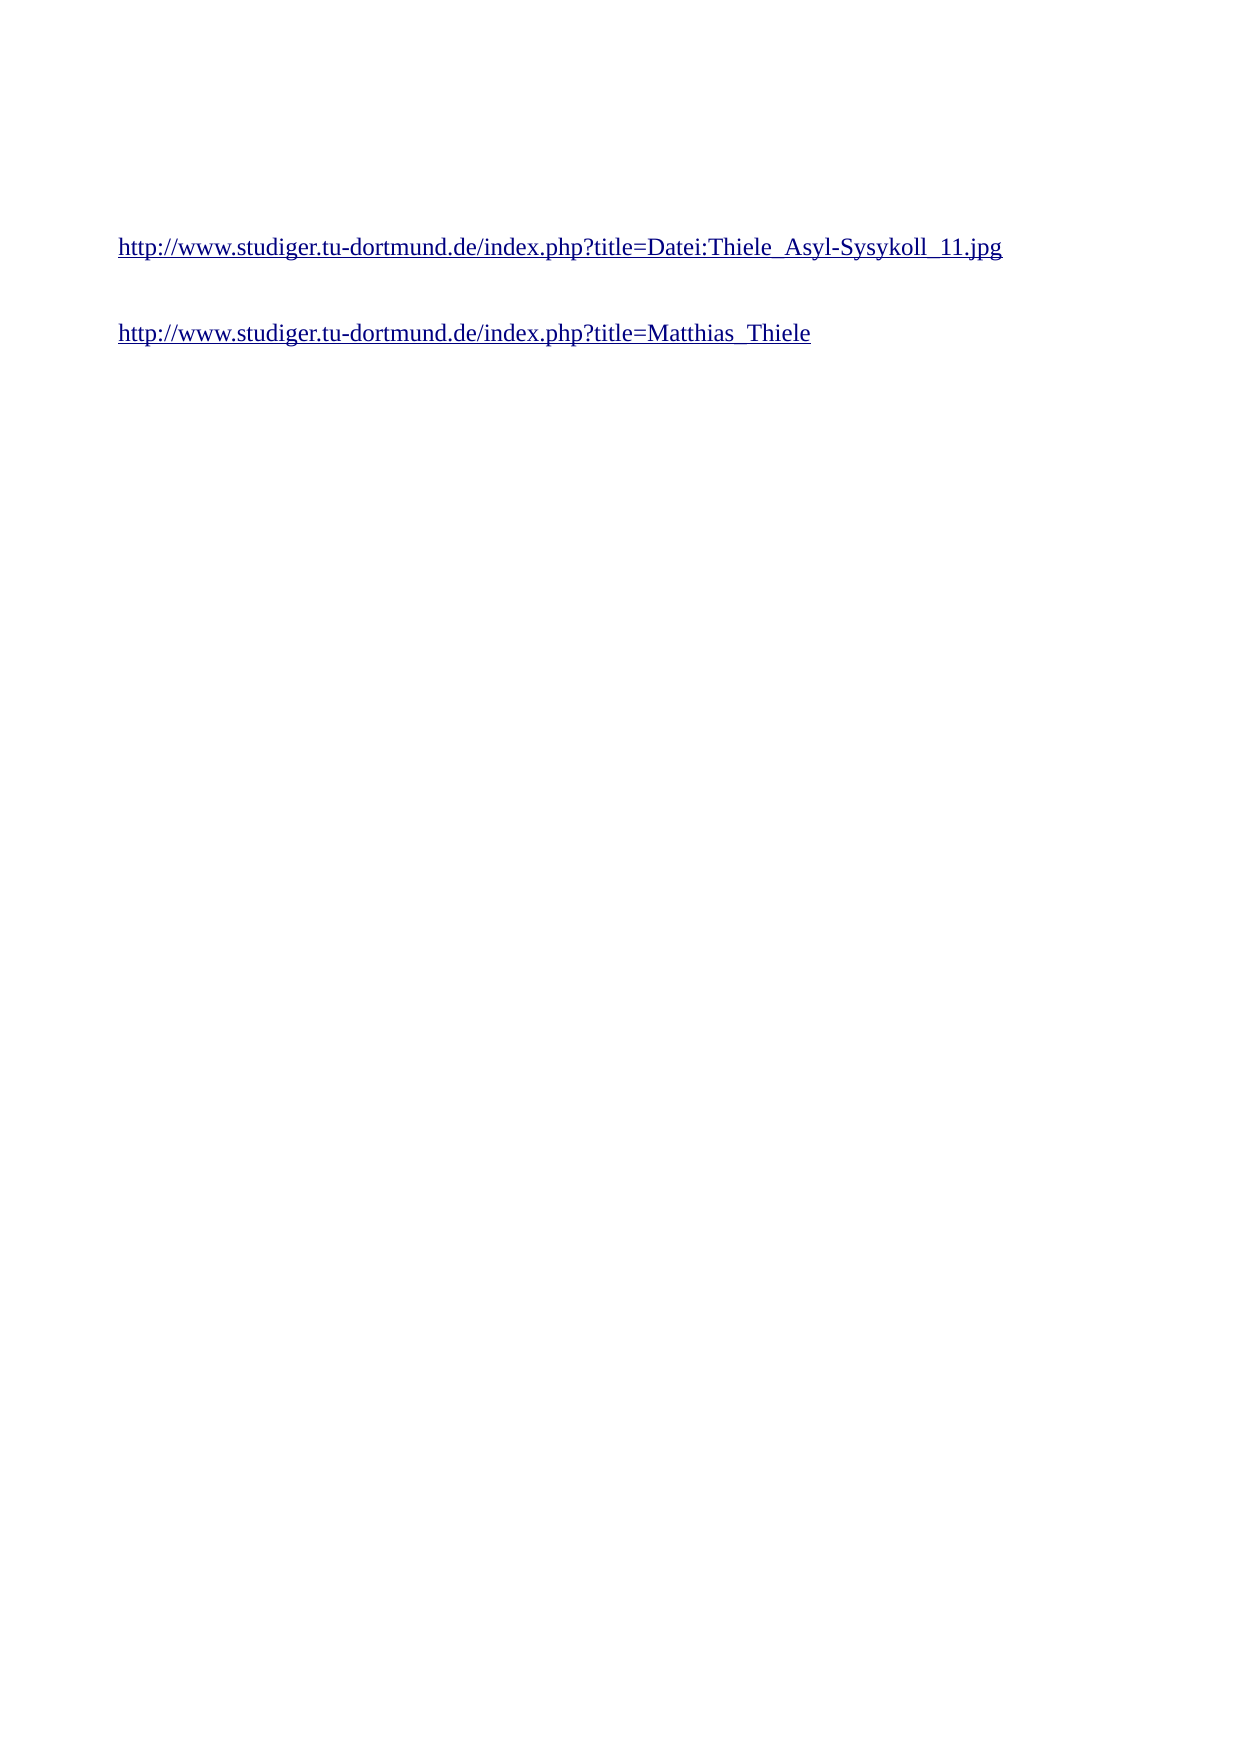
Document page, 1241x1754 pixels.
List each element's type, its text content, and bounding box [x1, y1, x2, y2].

text http://www.studiger.tu-dortmund.de/index.php?title=Datei:Thiele_Asyl-Sysykoll_11.jpg [118, 232, 1181, 260]
text http://www.studiger.tu-dortmund.de/index.php?title=Matthias_Thiele [118, 318, 1181, 347]
